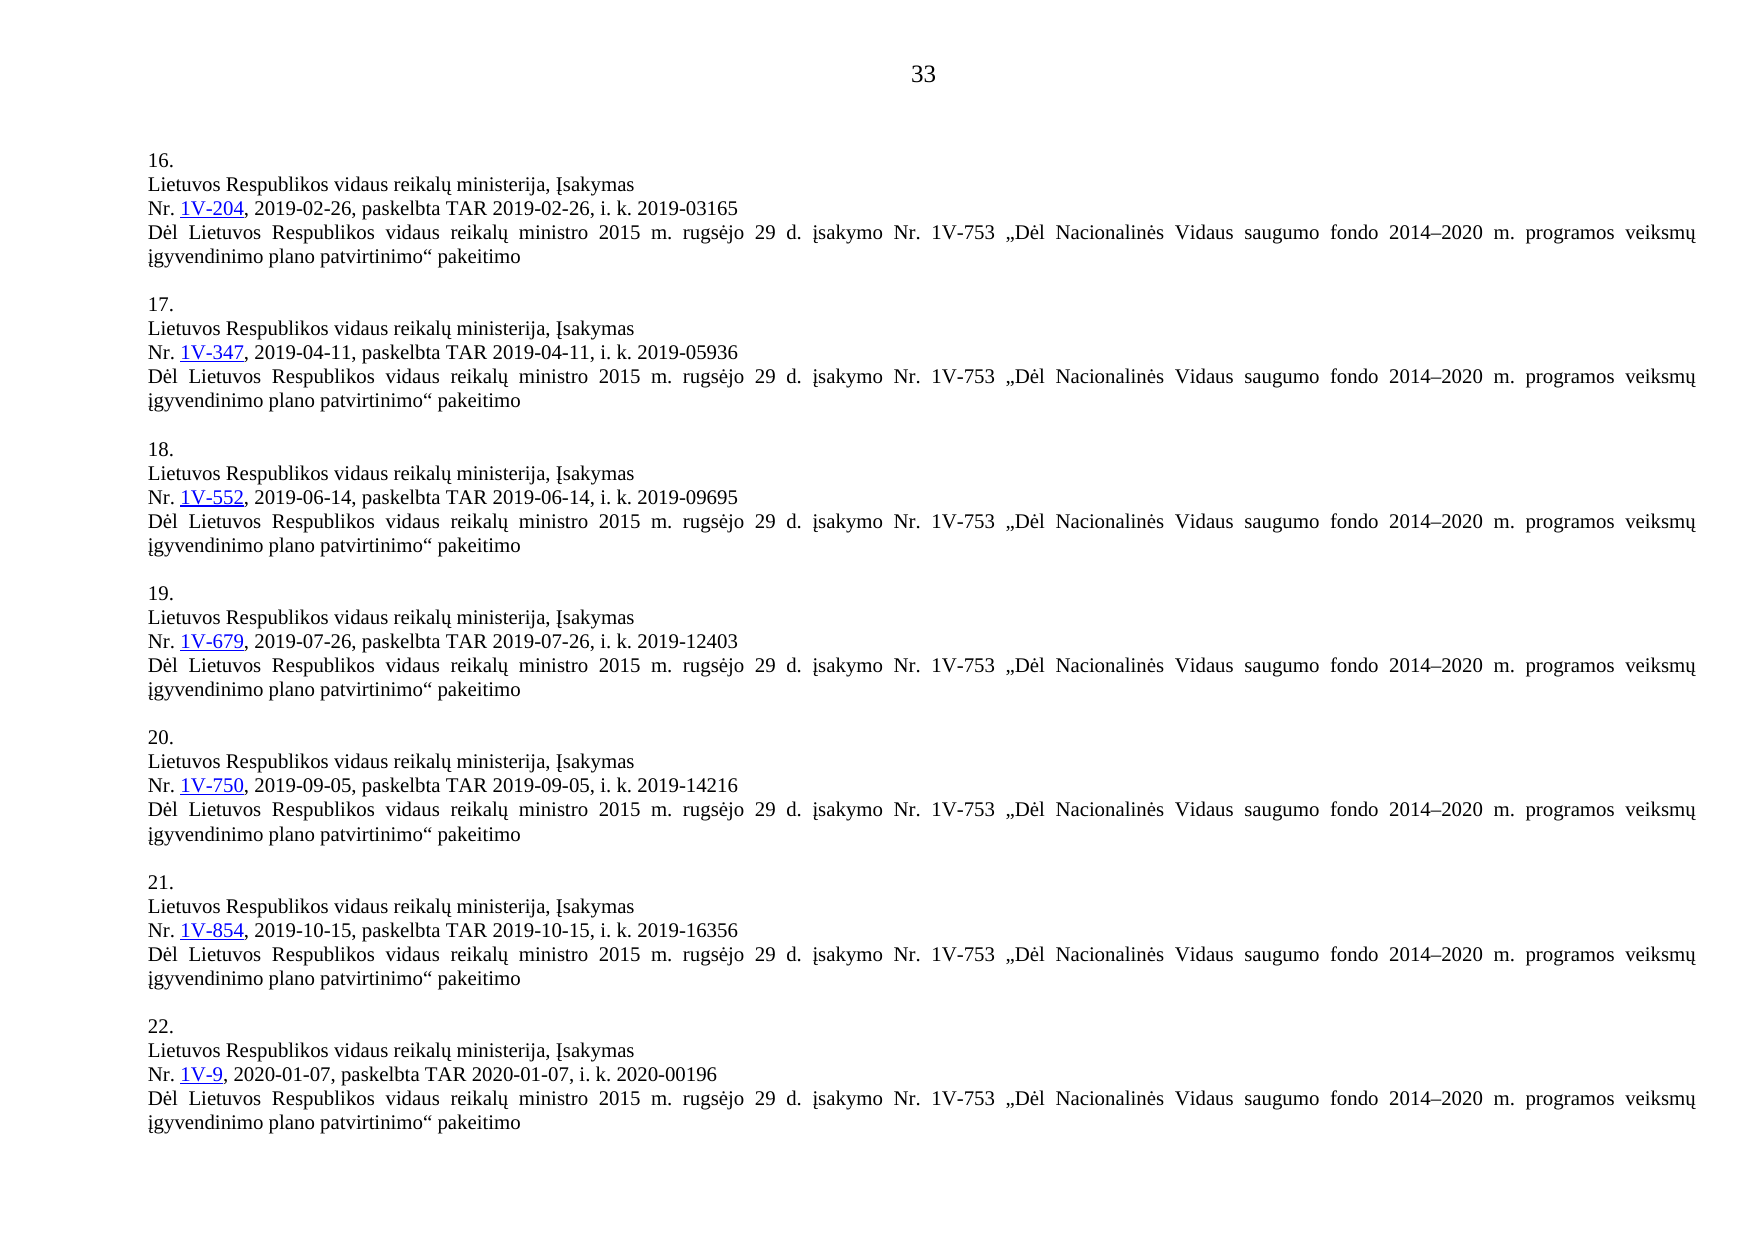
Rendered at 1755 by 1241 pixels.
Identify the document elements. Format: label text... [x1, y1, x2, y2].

text 21. [148, 869, 1699, 894]
text Lietuvos Respublikos vidaus reikalų ministerija, Įsakymas [148, 749, 1699, 773]
text Lietuvos Respublikos vidaus reikalų ministerija, Įsakymas [148, 1038, 1699, 1062]
text Lietuvos Respublikos vidaus reikalų ministerija, Įsakymas [148, 316, 1699, 340]
text Nr. 1V-552, 2019-06-14, paskelbta TAR 2019-06-14, i. k. 2019-09695 [148, 484, 1699, 509]
text Dėl Lietuvos Respublikos vidaus reikalų ministro 2015 m. rugsėjo 29 d. įsakymo Nr. 1V-753 „Dėl Nacionalinės Vidaus saugumo fondo 2014–2020 m. programos veiksmų įgyvendinimo plano patvirtinimo“ pakeitimo [148, 509, 1699, 557]
text 18. [148, 436, 1699, 461]
text 22. [148, 1014, 1699, 1038]
text Dėl Lietuvos Respublikos vidaus reikalų ministro 2015 m. rugsėjo 29 d. įsakymo Nr. 1V-753 „Dėl Nacionalinės Vidaus saugumo fondo 2014–2020 m. programos veiksmų įgyvendinimo plano patvirtinimo“ pakeitimo [148, 1086, 1699, 1134]
text 19. [148, 581, 1699, 605]
text Lietuvos Respublikos vidaus reikalų ministerija, Įsakymas [148, 172, 1699, 196]
text Dėl Lietuvos Respublikos vidaus reikalų ministro 2015 m. rugsėjo 29 d. įsakymo Nr. 1V-753 „Dėl Nacionalinės Vidaus saugumo fondo 2014–2020 m. programos veiksmų įgyvendinimo plano patvirtinimo“ pakeitimo [148, 220, 1699, 268]
text Lietuvos Respublikos vidaus reikalų ministerija, Įsakymas [148, 461, 1699, 484]
text Dėl Lietuvos Respublikos vidaus reikalų ministro 2015 m. rugsėjo 29 d. įsakymo Nr. 1V-753 „Dėl Nacionalinės Vidaus saugumo fondo 2014–2020 m. programos veiksmų įgyvendinimo plano patvirtinimo“ pakeitimo [148, 797, 1699, 846]
text 20. [148, 725, 1699, 749]
text Dėl Lietuvos Respublikos vidaus reikalų ministro 2015 m. rugsėjo 29 d. įsakymo Nr. 1V-753 „Dėl Nacionalinės Vidaus saugumo fondo 2014–2020 m. programos veiksmų įgyvendinimo plano patvirtinimo“ pakeitimo [148, 653, 1699, 701]
text Nr. 1V-854, 2019-10-15, paskelbta TAR 2019-10-15, i. k. 2019-16356 [148, 918, 1699, 942]
text Nr. 1V-750, 2019-09-05, paskelbta TAR 2019-09-05, i. k. 2019-14216 [148, 773, 1699, 797]
text Lietuvos Respublikos vidaus reikalų ministerija, Įsakymas [148, 894, 1699, 918]
text Nr. 1V-204, 2019-02-26, paskelbta TAR 2019-02-26, i. k. 2019-03165 [148, 196, 1699, 220]
text Nr. 1V-347, 2019-04-11, paskelbta TAR 2019-04-11, i. k. 2019-05936 [148, 340, 1699, 364]
text 16. [148, 148, 1699, 172]
text 17. [148, 292, 1699, 316]
text Nr. 1V-679, 2019-07-26, paskelbta TAR 2019-07-26, i. k. 2019-12403 [148, 629, 1699, 653]
text Nr. 1V-9, 2020-01-07, paskelbta TAR 2020-01-07, i. k. 2020-00196 [148, 1062, 1699, 1086]
text Dėl Lietuvos Respublikos vidaus reikalų ministro 2015 m. rugsėjo 29 d. įsakymo Nr. 1V-753 „Dėl Nacionalinės Vidaus saugumo fondo 2014–2020 m. programos veiksmų įgyvendinimo plano patvirtinimo“ pakeitimo [148, 942, 1699, 990]
text Dėl Lietuvos Respublikos vidaus reikalų ministro 2015 m. rugsėjo 29 d. įsakymo Nr. 1V-753 „Dėl Nacionalinės Vidaus saugumo fondo 2014–2020 m. programos veiksmų įgyvendinimo plano patvirtinimo“ pakeitimo [148, 364, 1699, 412]
text Lietuvos Respublikos vidaus reikalų ministerija, Įsakymas [148, 605, 1699, 629]
